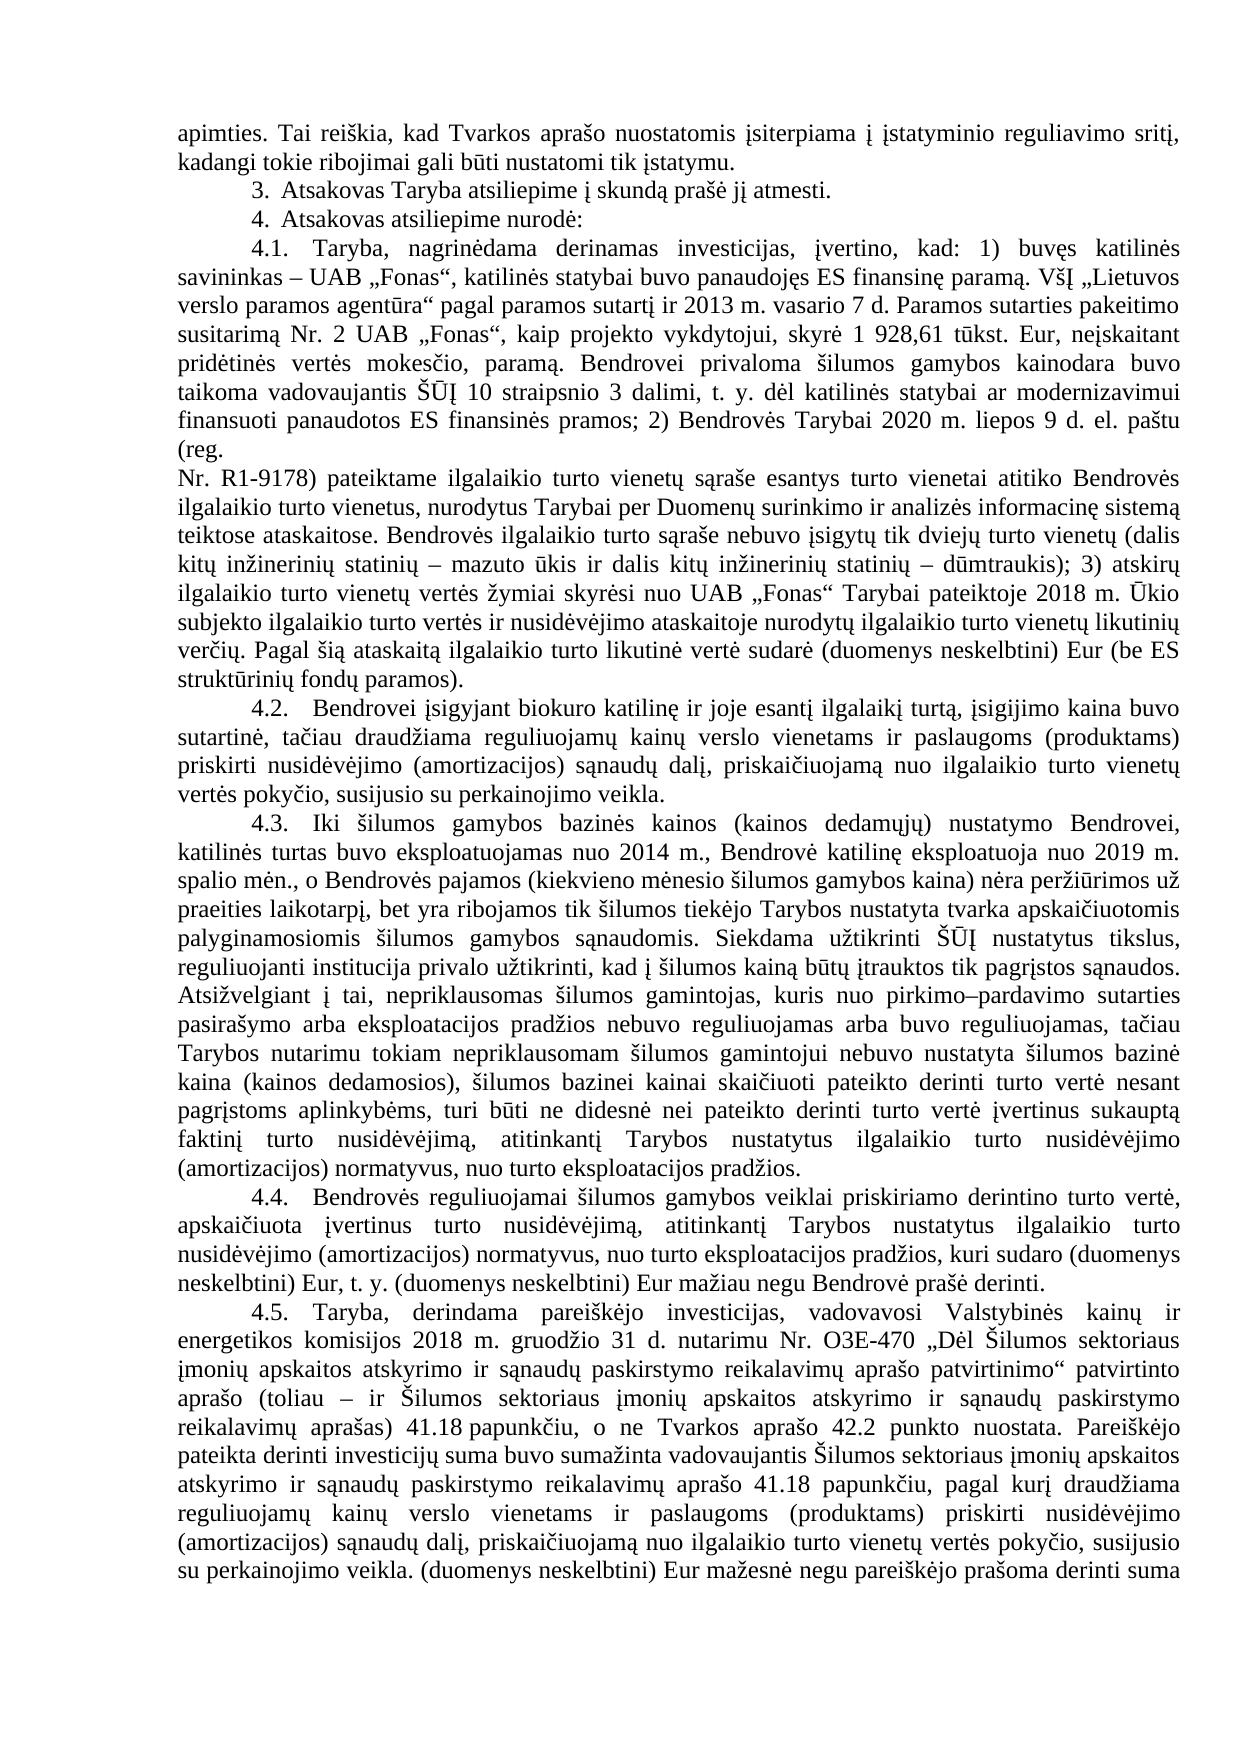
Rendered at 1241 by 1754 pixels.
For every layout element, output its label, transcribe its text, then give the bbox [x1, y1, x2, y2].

text 4.5. Taryba, derindama pareiškėjo investicijas, vadovavosi Valstybinės kainų ir energetikos komisijos 2018 m. gruodžio 31 d. nutarimu Nr. O3E-470 „Dėl Šilumos sektoriaus įmonių apskaitos atskyrimo ir sąnaudų paskirstymo reikalavimų aprašo patvirtinimo“ patvirtinto aprašo (toliau – ir Šilumos sektoriaus įmonių apskaitos atskyrimo ir sąnaudų paskirstymo reikalavimų aprašas) 41.18 papunkčiu, o ne Tvarkos aprašo 42.2 punkto nuostata. Pareiškėjo pateikta derinti investicijų suma buvo sumažinta vadovaujantis Šilumos sektoriaus įmonių apskaitos atskyrimo ir sąnaudų paskirstymo reikalavimų aprašo 41.18 papunkčiu, pagal kurį draudžiama reguliuojamų kainų verslo vienetams ir paslaugoms (produktams) priskirti nusidėvėjimo (amortizacijos) sąnaudų dalį, priskaičiuojamą nuo ilgalaikio turto vienetų vertės pokyčio, susijusio su perkainojimo veikla. (duomenys neskelbtini) Eur mažesnė negu pareiškėjo prašoma derinti suma [177, 1297, 1181, 1584]
text 4.2. Bendrovei įsigyjant biokuro katilinę ir joje esantį ilgalaikį turtą, įsigijimo kaina buvo sutartinė, tačiau draudžiama reguliuojamų kainų verslo vienetams ir paslaugoms (produktams) priskirti nusidėvėjimo (amortizacijos) sąnaudų dalį, priskaičiuojamą nuo ilgalaikio turto vienetų vertės pokyčio, susijusio su perkainojimo veikla. [177, 693, 1181, 808]
text 4. Atsakovas atsiliepime nurodė: [177, 204, 1181, 233]
text 4.4. Bendrovės reguliuojamai šilumos gamybos veiklai priskiriamo derintino turto vertė, apskaičiuota įvertinus turto nusidėvėjimą, atitinkantį Tarybos nustatytus ilgalaikio turto nusidėvėjimo (amortizacijos) normatyvus, nuo turto eksploatacijos pradžios, kuri sudaro (duomenys neskelbtini) Eur, t. y. (duomenys neskelbtini) Eur mažiau negu Bendrovė prašė derinti. [177, 1182, 1181, 1297]
text apimties. Tai reiškia, kad Tvarkos aprašo nuostatomis įsiterpiama į įstatyminio reguliavimo sritį, kadangi tokie ribojimai gali būti nustatomi tik įstatymu. [177, 118, 1181, 176]
text 4.3. Iki šilumos gamybos bazinės kainos (kainos dedamųjų) nustatymo Bendrovei, katilinės turtas buvo eksploatuojamas nuo 2014 m., Bendrovė katilinę eksploatuoja nuo 2019 m. spalio mėn., o Bendrovės pajamos (kiekvieno mėnesio šilumos gamybos kaina) nėra peržiūrimos už praeities laikotarpį, bet yra ribojamos tik šilumos tiekėjo Tarybos nustatyta tvarka apskaičiuotomis palyginamosiomis šilumos gamybos sąnaudomis. Siekdama užtikrinti ŠŪĮ nustatytus tikslus, reguliuojanti institucija privalo užtikrinti, kad į šilumos kainą būtų įtrauktos tik pagrįstos sąnaudos. Atsižvelgiant į tai, nepriklausomas šilumos gamintojas, kuris nuo pirkimo–pardavimo sutarties pasirašymo arba eksploatacijos pradžios nebuvo reguliuojamas arba buvo reguliuojamas, tačiau Tarybos nutarimu tokiam nepriklausomam šilumos gamintojui nebuvo nustatyta šilumos bazinė kaina (kainos dedamosios), šilumos bazinei kainai skaičiuoti pateikto derinti turto vertė nesant pagrįstoms aplinkybėms, turi būti ne didesnė nei pateikto derinti turto vertė įvertinus sukauptą faktinį turto nusidėvėjimą, atitinkantį Tarybos nustatytus ilgalaikio turto nusidėvėjimo (amortizacijos) normatyvus, nuo turto eksploatacijos pradžios. [177, 808, 1181, 1182]
text 3. Atsakovas Taryba atsiliepime į skundą prašė jį atmesti. [177, 176, 1181, 204]
text 4.1. Taryba, nagrinėdama derinamas investicijas, įvertino, kad: 1) buvęs katilinės savininkas – UAB „Fonas“, katilinės statybai buvo panaudojęs ES finansinę paramą. VšĮ „Lietuvos verslo paramos agentūra“ pagal paramos sutartį ir 2013 m. vasario 7 d. Paramos sutarties pakeitimo susitarimą Nr. 2 UAB „Fonas“, kaip projekto vykdytojui, skyrė 1 928,61 tūkst. Eur, neįskaitant pridėtinės vertės mokesčio, paramą. Bendrovei privaloma šilumos gamybos kainodara buvo taikoma vadovaujantis ŠŪĮ 10 straipsnio 3 dalimi, t. y. dėl katilinės statybai ar modernizavimui finansuoti panaudotos ES finansinės pramos; 2) Bendrovės Tarybai 2020 m. liepos 9 d. el. paštu (reg. Nr. R1-9178) pateiktame ilgalaikio turto vienetų sąraše esantys turto vienetai atitiko Bendrovės ilgalaikio turto vienetus, nurodytus Tarybai per Duomenų surinkimo ir analizės informacinę sistemą teiktose ataskaitose. Bendrovės ilgalaikio turto sąraše nebuvo įsigytų tik dviejų turto vienetų (dalis kitų inžinerinių statinių – mazuto ūkis ir dalis kitų inžinerinių statinių – dūmtraukis); 3) atskirų ilgalaikio turto vienetų vertės žymiai skyrėsi nuo UAB „Fonas“ Tarybai pateiktoje 2018 m. Ūkio subjekto ilgalaikio turto vertės ir nusidėvėjimo ataskaitoje nurodytų ilgalaikio turto vienetų likutinių verčių. Pagal šią ataskaitą ilgalaikio turto likutinė vertė sudarė (duomenys neskelbtini) Eur (be ES struktūrinių fondų paramos). [177, 233, 1181, 693]
